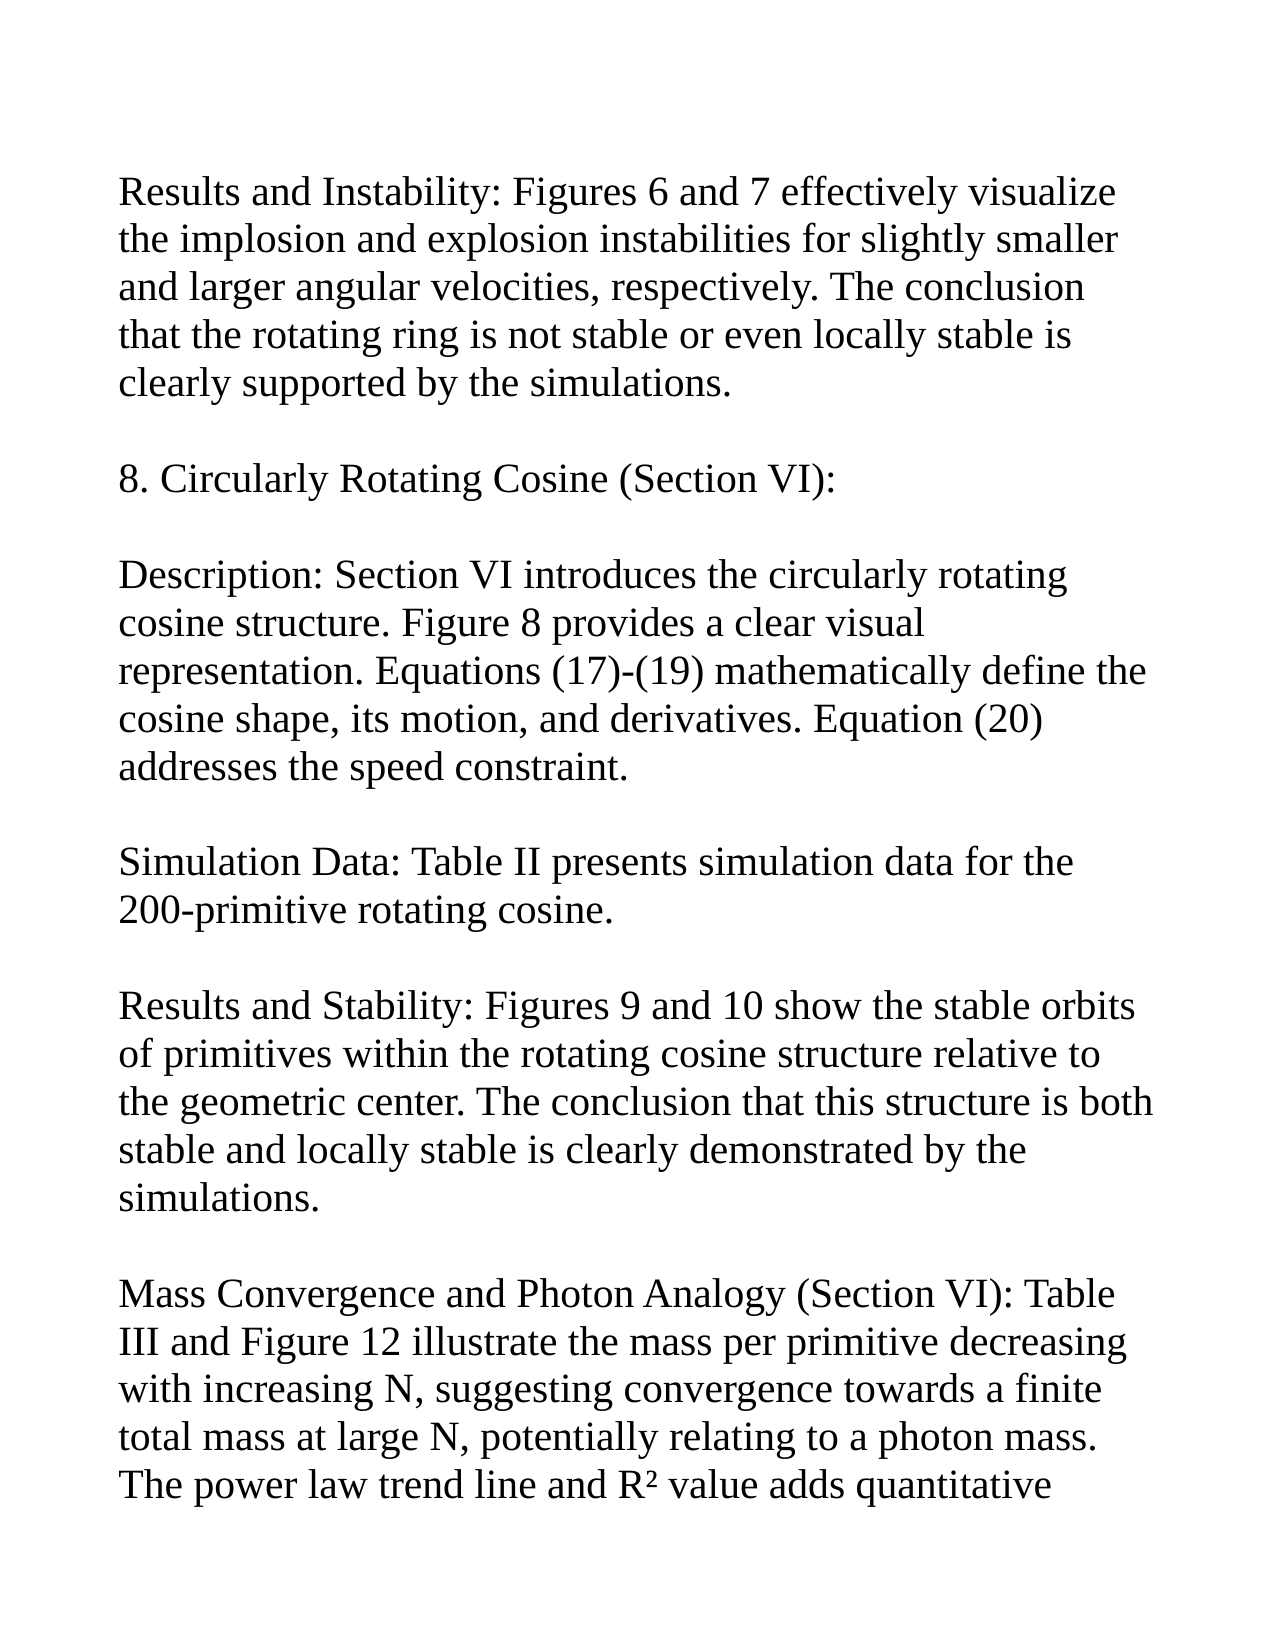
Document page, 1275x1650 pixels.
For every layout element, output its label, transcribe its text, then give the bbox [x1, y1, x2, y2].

text Results and Instability: Figures 6 and 7 effectively visualize the implosion and explosion instabilities for slightly smaller and larger angular velocities, respectively. The conclusion that the rotating ring is not stable or even locally stable is clearly supported by the simulations. [118, 166, 1157, 406]
text 8. Circularly Rotating Cosine (Section VI): [118, 453, 1157, 501]
text Results and Stability: Figures 9 and 10 show the stable orbits of primitives within the rotating cosine structure relative to the geometric center. The conclusion that this structure is both stable and locally stable is clearly demonstrated by the simulations. [118, 981, 1157, 1220]
text Description: Section VI introduces the circularly rotating cosine structure. Figure 8 provides a clear visual representation. Equations (17)-(19) mathematically define the cosine shape, its motion, and derivatives. Equation (20) addresses the speed constraint. [118, 549, 1157, 789]
text Mass Convergence and Photon Analogy (Section VI): Table III and Figure 12 illustrate the mass per primitive decreasing with increasing N, suggesting convergence towards a finite total mass at large N, potentially relating to a photon mass. The power law trend line and R² value adds quantitative [118, 1268, 1157, 1508]
text Simulation Data: Table II presents simulation data for the 200-primitive rotating cosine. [118, 837, 1157, 933]
